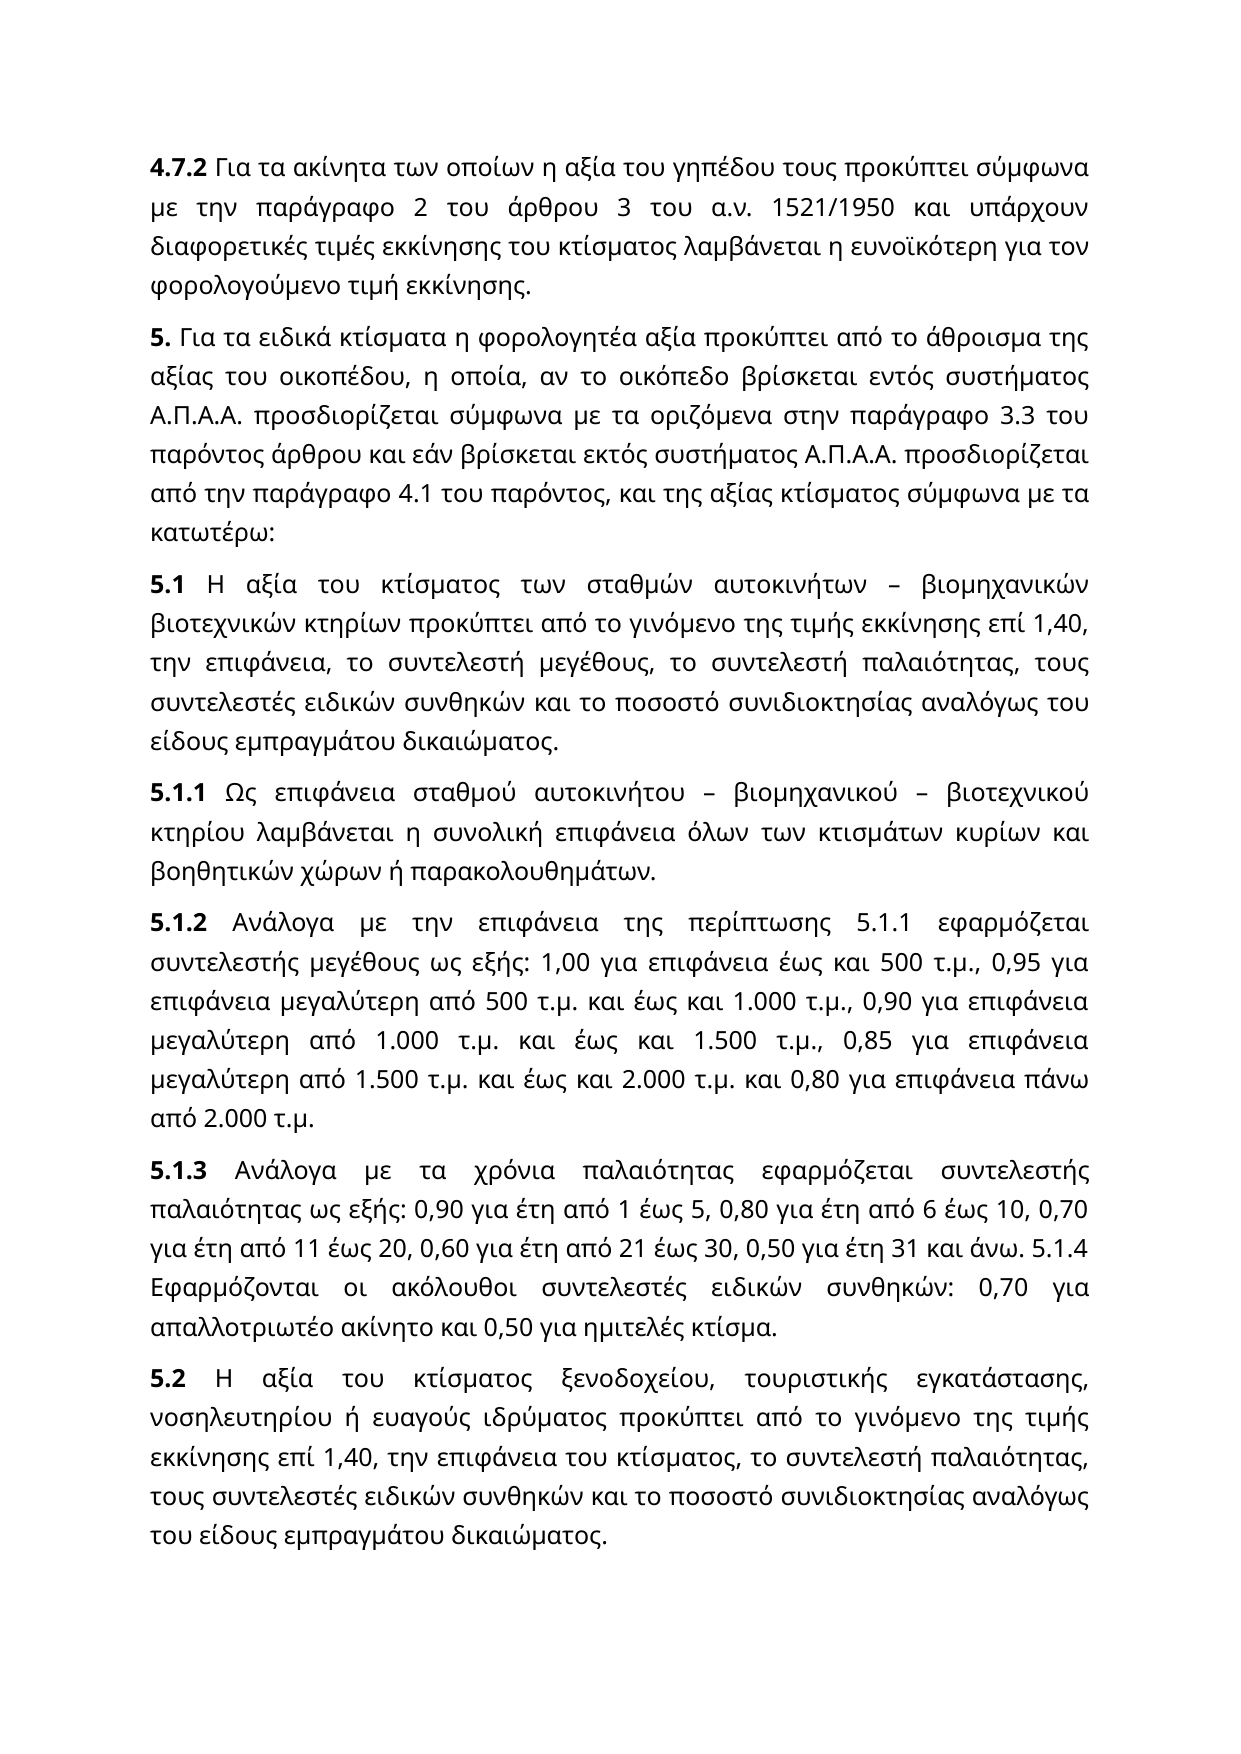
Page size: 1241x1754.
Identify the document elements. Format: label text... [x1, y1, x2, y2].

text 5.1 Η αξία του κτίσματος των σταθμών αυτοκινήτων – βιομηχανικών βιοτεχνικών κτηρίων προκύπτει από το γινόμενο της τιμής εκκίνησης επί 1,40, την επιφάνεια, το συντελεστή μεγέθους, το συντελεστή παλαιότητας, τους συντελεστές ειδικών συνθηκών και το ποσοστό συνιδιοκτησίας αναλόγως του είδους εμπραγμάτου δικαιώματος. [150, 567, 1090, 757]
text 5.1.2 Ανάλογα με την επιφάνεια της περίπτωσης 5.1.1 εφαρμόζεται συντελεστής μεγέθους ως εξής: 1,00 για επιφάνεια έως και 500 τ.μ., 0,95 για επιφάνεια μεγαλύτερη από 500 τ.μ. και έως και 1.000 τ.μ., 0,90 για επιφάνεια μεγαλύτερη από 1.000 τ.μ. και έως και 1.500 τ.μ., 0,85 για επιφάνεια μεγαλύτερη από 1.500 τ.μ. και έως και 2.000 τ.μ. και 0,80 για επιφάνεια πάνω από 2.000 τ.μ. [150, 905, 1090, 1135]
text 5.2 Η αξία του κτίσματος ξενοδοχείου, τουριστικής εγκατάστασης, νοσηλευτηρίου ή ευαγούς ιδρύματος προκύπτει από το γινόμενο της τιμής εκκίνησης επί 1,40, την επιφάνεια του κτίσματος, το συντελεστή παλαιότητας, τους συντελεστές ειδικών συνθηκών και το ποσοστό συνιδιοκτησίας αναλόγως του είδους εμπραγμάτου δικαιώματος. [150, 1361, 1090, 1552]
text 5.1.3 Ανάλογα με τα χρόνια παλαιότητας εφαρμόζεται συντελεστής παλαιότητας ως εξής: 0,90 για έτη από 1 έως 5, 0,80 για έτη από 6 έως 10, 0,70 για έτη από 11 έως 20, 0,60 για έτη από 21 έως 30, 0,50 για έτη 31 και άνω. 5.1.4 Εφαρμόζονται οι ακόλουθοι συντελεστές ειδικών συνθηκών: 0,70 για απαλλοτριωτέο ακίνητο και 0,50 για ημιτελές κτίσμα. [150, 1152, 1090, 1343]
text 4.7.2 Για τα ακίνητα των οποίων η αξία του γηπέδου τους προκύπτει σύμφωνα με την παράγραφο 2 του άρθρου 3 του α.ν. 1521/1950 και υπάρχουν διαφορετικές τιμές εκκίνησης του κτίσματος λαμβάνεται η ευνοϊκότερη για τον φορολογούμενο τιμή εκκίνησης. [150, 150, 1090, 302]
text 5.1.1 Ως επιφάνεια σταθμού αυτοκινήτου – βιομηχανικού – βιοτεχνικού κτηρίου λαμβάνεται η συνολική επιφάνεια όλων των κτισμάτων κυρίων και βοηθητικών χώρων ή παρακολουθημάτων. [150, 775, 1090, 887]
text 5. Για τα ειδικά κτίσματα η φορολογητέα αξία προκύπτει από το άθροισμα της αξίας του οικοπέδου, η οποία, αν το οικόπεδο βρίσκεται εντός συστήματος Α.Π.Α.Α. προσδιορίζεται σύμφωνα με τα οριζόμενα στην παράγραφο 3.3 του παρόντος άρθρου και εάν βρίσκεται εκτός συστήματος Α.Π.Α.Α. προσδιορίζεται από την παράγραφο 4.1 του παρόντος, και της αξίας κτίσματος σύμφωνα με τα κατωτέρω: [150, 319, 1090, 549]
